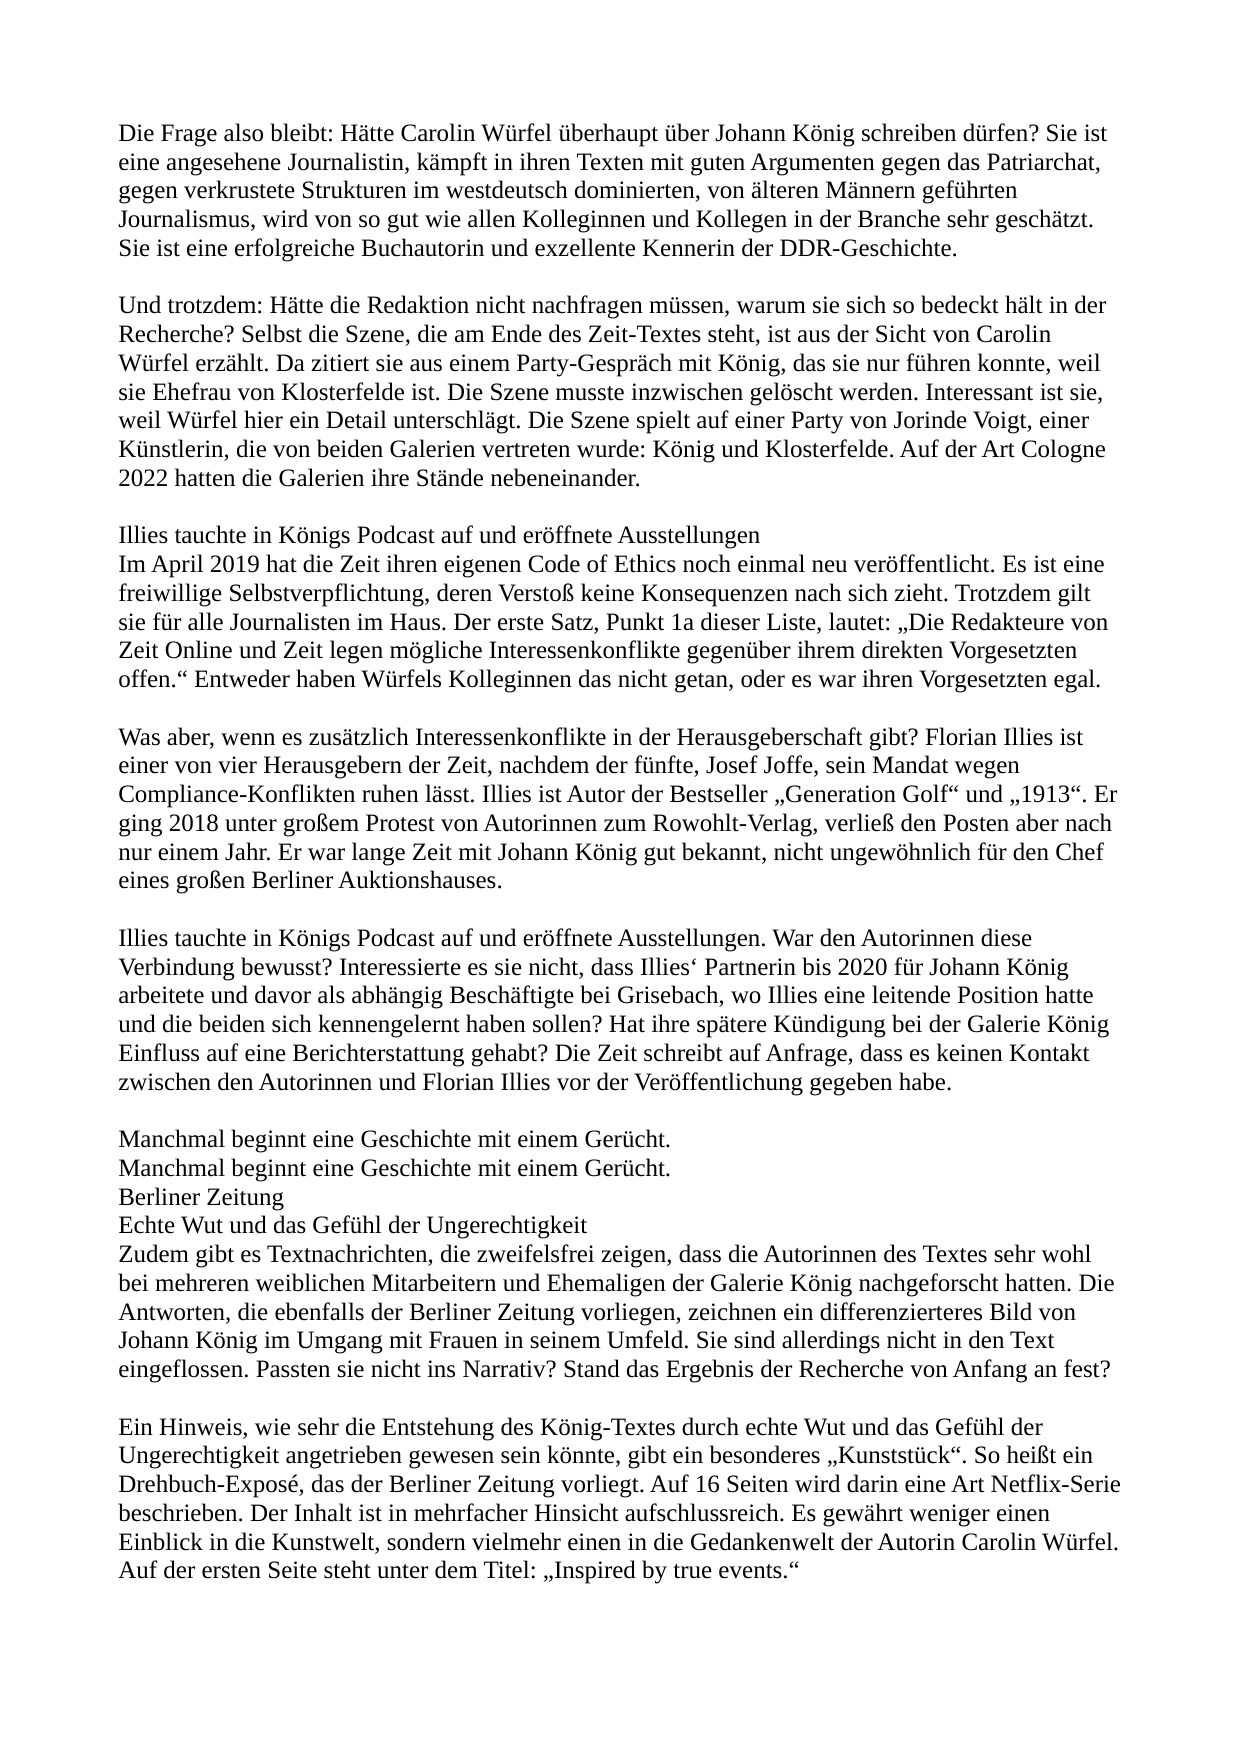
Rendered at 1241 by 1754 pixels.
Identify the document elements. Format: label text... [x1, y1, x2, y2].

text Und trotzdem: Hätte die Redaktion nicht nachfragen müssen, warum sie sich so bedeckt hält in der Recherche? Selbst die Szene, die am Ende des Zeit-Textes steht, ist aus der Sicht von Carolin Würfel erzählt. Da zitiert sie aus einem Party-Gespräch mit König, das sie nur führen konnte, weil sie Ehefrau von Klosterfelde ist. Die Szene musste inzwischen gelöscht werden. Interessant ist sie, weil Würfel hier ein Detail unterschlägt. Die Szene spielt auf einer Party von Jorinde Voigt, einer Künstlerin, die von beiden Galerien vertreten wurde: König und Klosterfelde. Auf der Art Cologne 2022 hatten die Galerien ihre Stände nebeneinander. [118, 291, 1122, 492]
text Echte Wut und das Gefühl der Ungerechtigkeit [118, 1211, 1122, 1239]
text Manchmal beginnt eine Geschichte mit einem Gerücht. [118, 1124, 1122, 1153]
text Illies tauchte in Königs Podcast auf und eröffnete Ausstellungen. War den Autorinnen diese Verbindung bewusst? Interessierte es sie nicht, dass Illies‘ Partnerin bis 2020 für Johann König arbeitete und davor als abhängig Beschäftigte bei Grisebach, wo Illies eine leitende Position hatte und die beiden sich kennengelernt haben sollen? Hat ihre spätere Kündigung bei der Galerie König Einfluss auf eine Berichterstattung gehabt? Die Zeit schreibt auf Anfrage, dass es keinen Kontakt zwischen den Autorinnen und Florian Illies vor der Veröffentlichung gegeben habe. [118, 923, 1122, 1096]
text Berliner Zeitung [118, 1182, 1122, 1211]
text Was aber, wenn es zusätzlich Interessenkonflikte in der Herausgeberschaft gibt? Florian Illies ist einer von vier Herausgebern der Zeit, nachdem der fünfte, Josef Joffe, sein Mandat wegen Compliance-Konflikten ruhen lässt. Illies ist Autor der Bestseller „Generation Golf“ und „1913“. Er ging 2018 unter großem Protest von Autorinnen zum Rowohlt-Verlag, verließ den Posten aber nach nur einem Jahr. Er war lange Zeit mit Johann König gut bekannt, nicht ungewöhnlich für den Chef eines großen Berliner Auktionshauses. [118, 722, 1122, 894]
text Zudem gibt es Textnachrichten, die zweifelsfrei zeigen, dass die Autorinnen des Textes sehr wohl bei mehreren weiblichen Mitarbeitern und Ehemaligen der Galerie König nachgeforscht hatten. Die Antworten, die ebenfalls der Berliner Zeitung vorliegen, zeichnen ein differenzierteres Bild von Johann König im Umgang mit Frauen in seinem Umfeld. Sie sind allerdings nicht in den Text eingeflossen. Passten sie nicht ins Narrativ? Stand das Ergebnis der Recherche von Anfang an fest? [118, 1239, 1122, 1383]
text Ein Hinweis, wie sehr die Entstehung des König-Textes durch echte Wut und das Gefühl der Ungerechtigkeit angetrieben gewesen sein könnte, gibt ein besonderes „Kunststück“. So heißt ein Drehbuch-Exposé, das der Berliner Zeitung vorliegt. Auf 16 Seiten wird darin eine Art Netflix-Serie beschrieben. Der Inhalt ist in mehrfacher Hinsicht aufschlussreich. Es gewährt weniger einen Einblick in die Kunstwelt, sondern vielmehr einen in die Gedankenwelt der Autorin Carolin Würfel. Auf der ersten Seite steht unter dem Titel: „Inspired by true events.“ [118, 1412, 1122, 1584]
text Illies tauchte in Königs Podcast auf und eröffnete Ausstellungen [118, 521, 1122, 549]
text Die Frage also bleibt: Hätte Carolin Würfel überhaupt über Johann König schreiben dürfen? Sie ist eine angesehene Journalistin, kämpft in ihren Texten mit guten Argumenten gegen das Patriarchat, gegen verkrustete Strukturen im westdeutsch dominierten, von älteren Männern geführten Journalismus, wird von so gut wie allen Kolleginnen und Kollegen in der Branche sehr geschätzt. Sie ist eine erfolgreiche Buchautorin und exzellente Kennerin der DDR-Geschichte. [118, 118, 1122, 262]
text Im April 2019 hat die Zeit ihren eigenen Code of Ethics noch einmal neu veröffentlicht. Es ist eine freiwillige Selbstverpflichtung, deren Verstoß keine Konsequenzen nach sich zieht. Trotzdem gilt sie für alle Journalisten im Haus. Der erste Satz, Punkt 1a dieser Liste, lautet: „Die Redakteure von Zeit Online und Zeit legen mögliche Interessenkonflikte gegenüber ihrem direkten Vorgesetzten offen.“ Entweder haben Würfels Kolleginnen das nicht getan, oder es war ihren Vorgesetzten egal. [118, 549, 1122, 693]
text Manchmal beginnt eine Geschichte mit einem Gerücht. [118, 1153, 1122, 1182]
